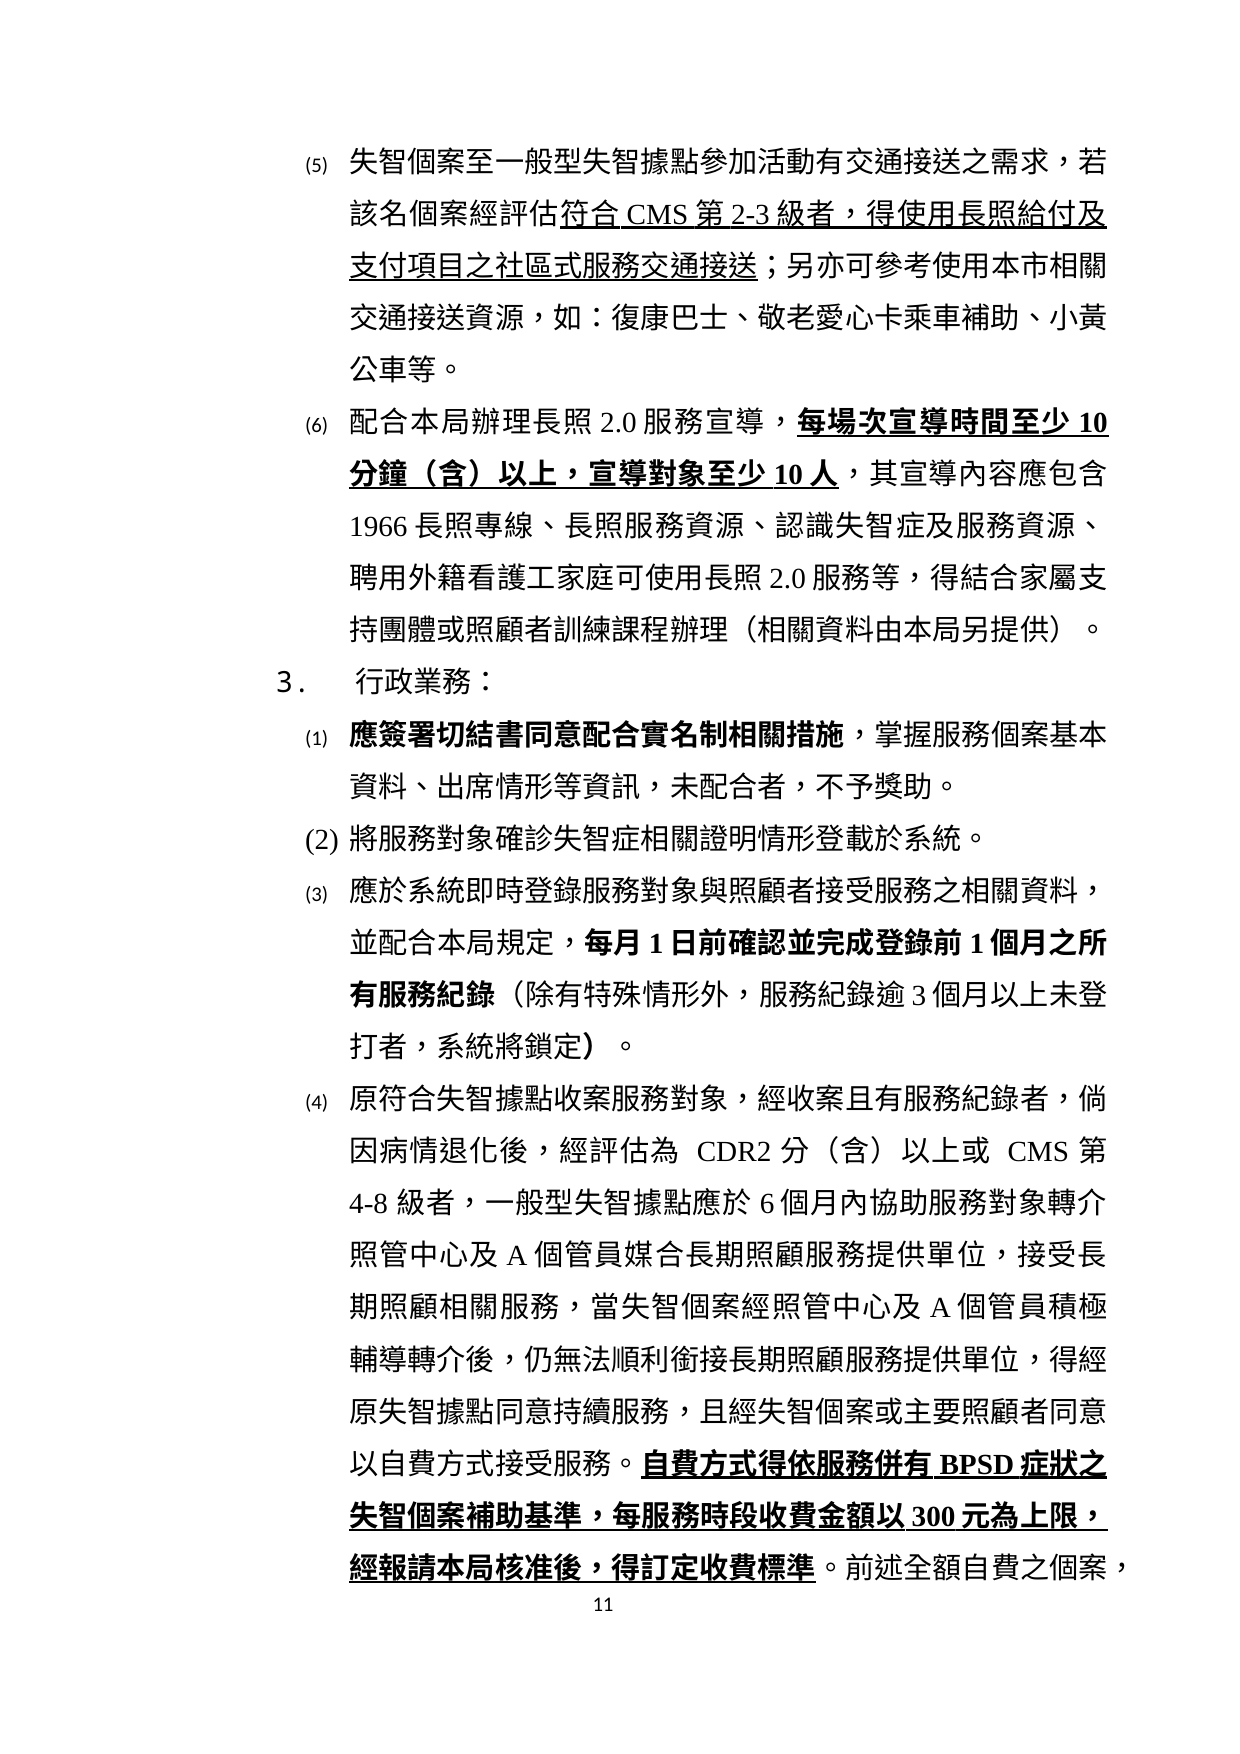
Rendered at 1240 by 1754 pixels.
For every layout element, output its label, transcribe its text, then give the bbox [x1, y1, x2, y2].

list 應簽署切結書同意配合實名制相關措施，掌握服務個案基本資料、出席情形等資訊，未配合者，不予獎助。 [305, 703, 1107, 807]
list 配合本局辦理長照2.0服務宣導，每場次宣導時間至少10分鐘（含）以上，宣導對象至少10人，其宣導內容應包含1966長照專線、長照服務資源、認識失智症及服務資源、聘用外籍看護工家庭可使用長照2.0服務等，得結合家屬支持團體或照顧者訓練課程辦理（相關資料由本局另提供）。 [305, 391, 1107, 651]
list 行政業務： [275, 651, 1107, 703]
list 原符合失智據點收案服務對象，經收案且有服務紀錄者，倘因病情退化後，經評估為 CDR2 分（含）以上或 CMS 第 4-8 級者，一般型失智據點應於6個月內協助服務對象轉介照管中心及A個管員媒合長期照顧服務提供單位，接受長期照顧相關服務，當失智個案經照管中心及A個管員積極輔導轉介後，仍無法順利銜接長期照顧服務提供單位，得經原失智據點同意持續服務，且經失智個案或主要照顧者同意以自費方式接受服務。自費方式得依服務併有BPSD症狀之失智個案補助基準，每服務時段收費金額以300元為上限，經報請本局核准後，得訂定收費標準。前述全額自費之個案，不得超過全年累計服務人數之半數(含)，且一般型失智據點應評估每服務時段之容留人數(以活動據點面積扣除固定設施設備後，除以2.25平方公尺計算)，以維護服務品質。 [305, 1068, 1107, 1589]
list 應於系統即時登錄服務對象與照顧者接受服務之相關資料，並配合本局規定，每月1日前確認並完成登錄前1個月之所有服務紀錄（除有特殊情形外，服務紀錄逾3個月以上未登打者，系統將鎖定）。 [305, 859, 1107, 1068]
list 失智個案至一般型失智據點參加活動有交通接送之需求，若該名個案經評估符合CMS第2-3級者，得使用長照給付及支付項目之社區式服務交通接送；另亦可參考使用本市相關交通接送資源，如：復康巴士、敬老愛心卡乘車補助、小黃公車等。 [305, 130, 1107, 391]
list 將服務對象確診失智症相關證明情形登載於系統。 [305, 807, 1107, 859]
